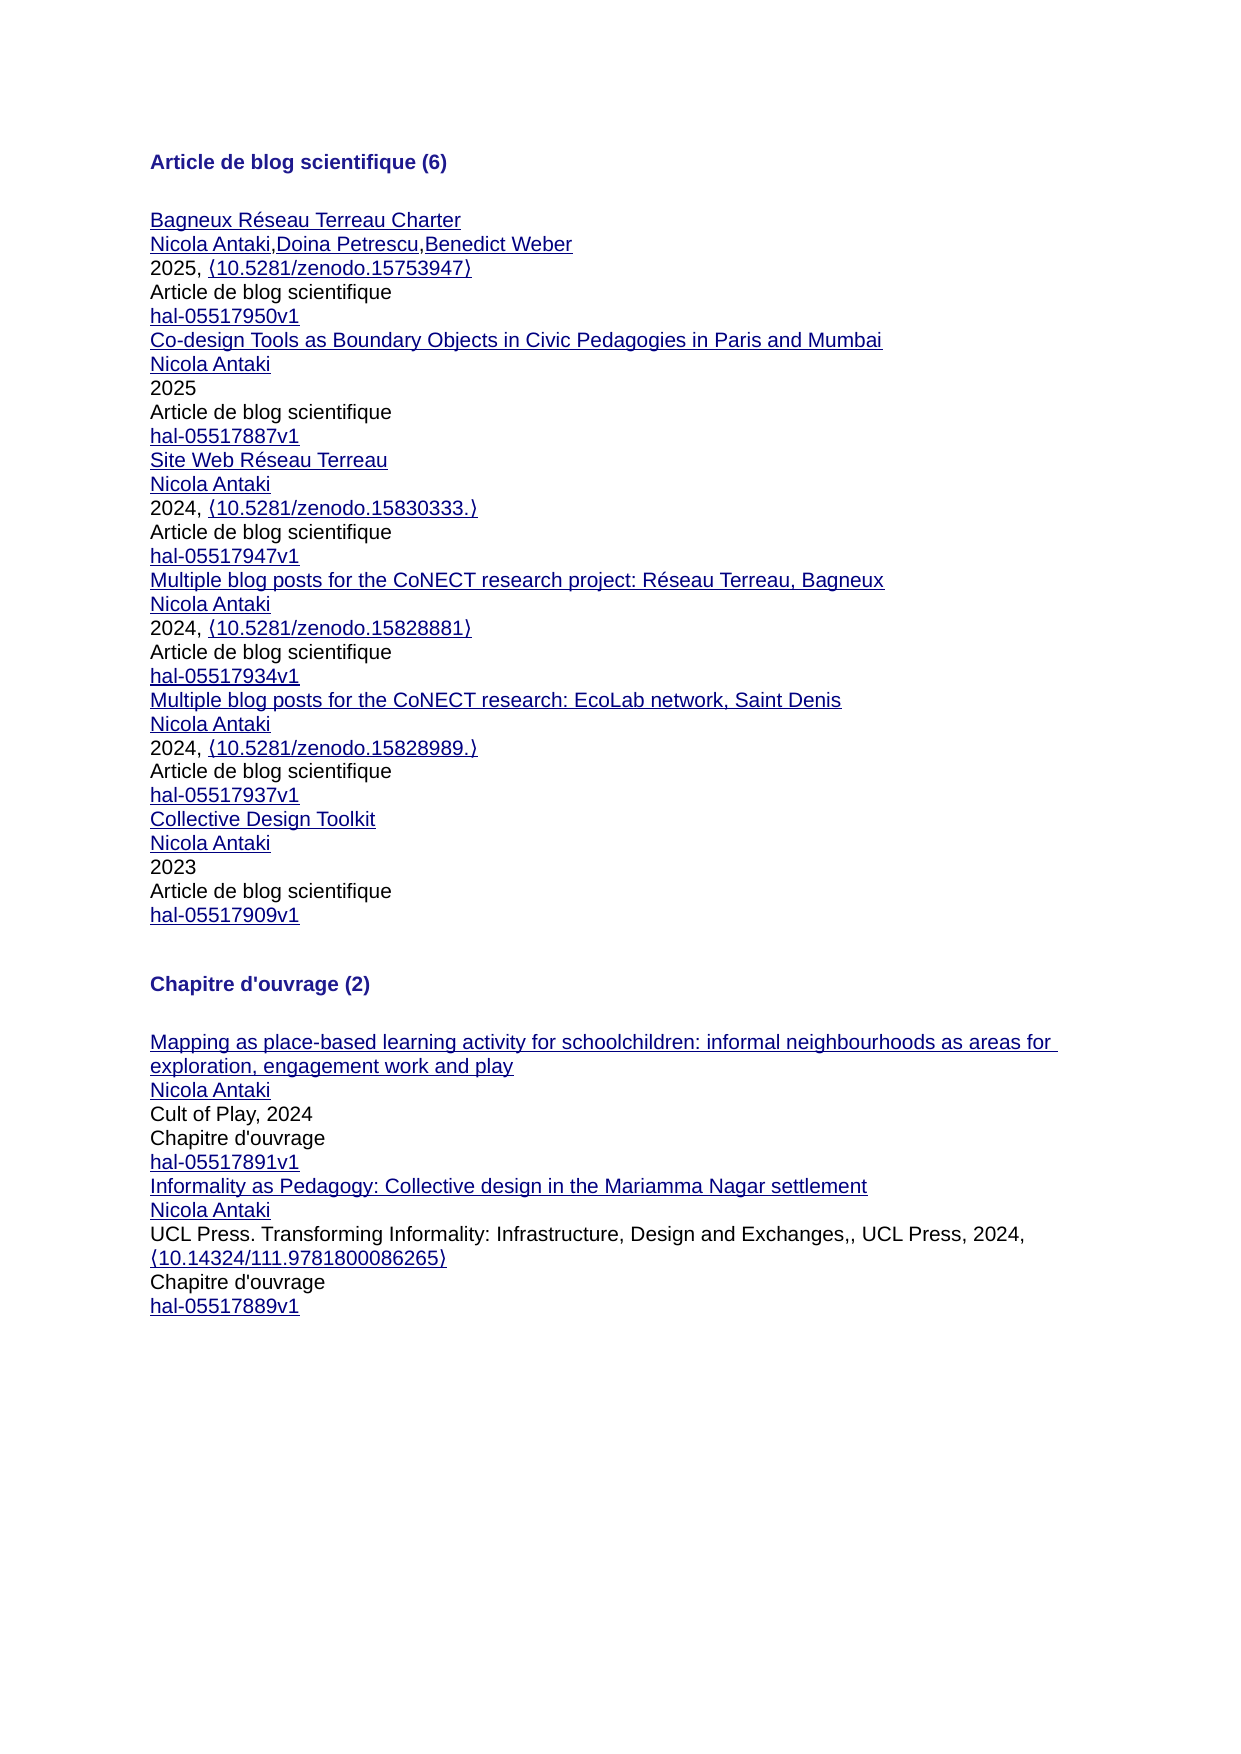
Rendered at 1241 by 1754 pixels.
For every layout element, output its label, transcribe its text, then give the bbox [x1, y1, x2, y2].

table_cell Multiple blog posts for the CoNECT research project: Réseau Terreau, Bagneux Nicola Antaki 2024, ⟨10.5281/zenodo.15828881⟩ Article de blog scientifique hal-05517934v1 [150, 568, 1090, 687]
table_cell Collective Design Toolkit Nicola Antaki 2023 Article de blog scientifique hal-05517909v1 [150, 807, 1090, 927]
table_header Mapping as place-based learning activity for schoolchildren: informal neighbourhoods as areas for exploration, engagement work and play Nicola Antaki Cult of Play, 2024 Chapitre d'ouvrage hal-05517891v1 [150, 1030, 1090, 1174]
table_cell Informality as Pedagogy: Collective design in the Mariamma Nagar settlement Nicola Antaki UCL Press. Transforming Informality: Infrastructure, Design and Exchanges,, UCL Press, 2024, ⟨10.14324/111.9781800086265⟩ Chapitre d'ouvrage hal-05517889v1 [150, 1174, 1090, 1318]
subtitle Article de blog scientifique (6) [150, 150, 1090, 174]
table_header Bagneux Réseau Terreau Charter Nicola Antaki,Doina Petrescu,Benedict Weber 2025, ⟨10.5281/zenodo.15753947⟩ Article de blog scientifique hal-05517950v1 [150, 208, 1090, 328]
table_cell Co-design Tools as Boundary Objects in Civic Pedagogies in Paris and Mumbai Nicola Antaki 2025 Article de blog scientifique hal-05517887v1 [150, 328, 1090, 448]
table_cell Site Web Réseau Terreau Nicola Antaki 2024, ⟨10.5281/zenodo.15830333.⟩ Article de blog scientifique hal-05517947v1 [150, 448, 1090, 568]
subtitle Chapitre d'ouvrage (2) [150, 972, 1090, 996]
table_cell Multiple blog posts for the CoNECT research: EcoLab network, Saint Denis Nicola Antaki 2024, ⟨10.5281/zenodo.15828989.⟩ Article de blog scientifique hal-05517937v1 [150, 688, 1090, 807]
